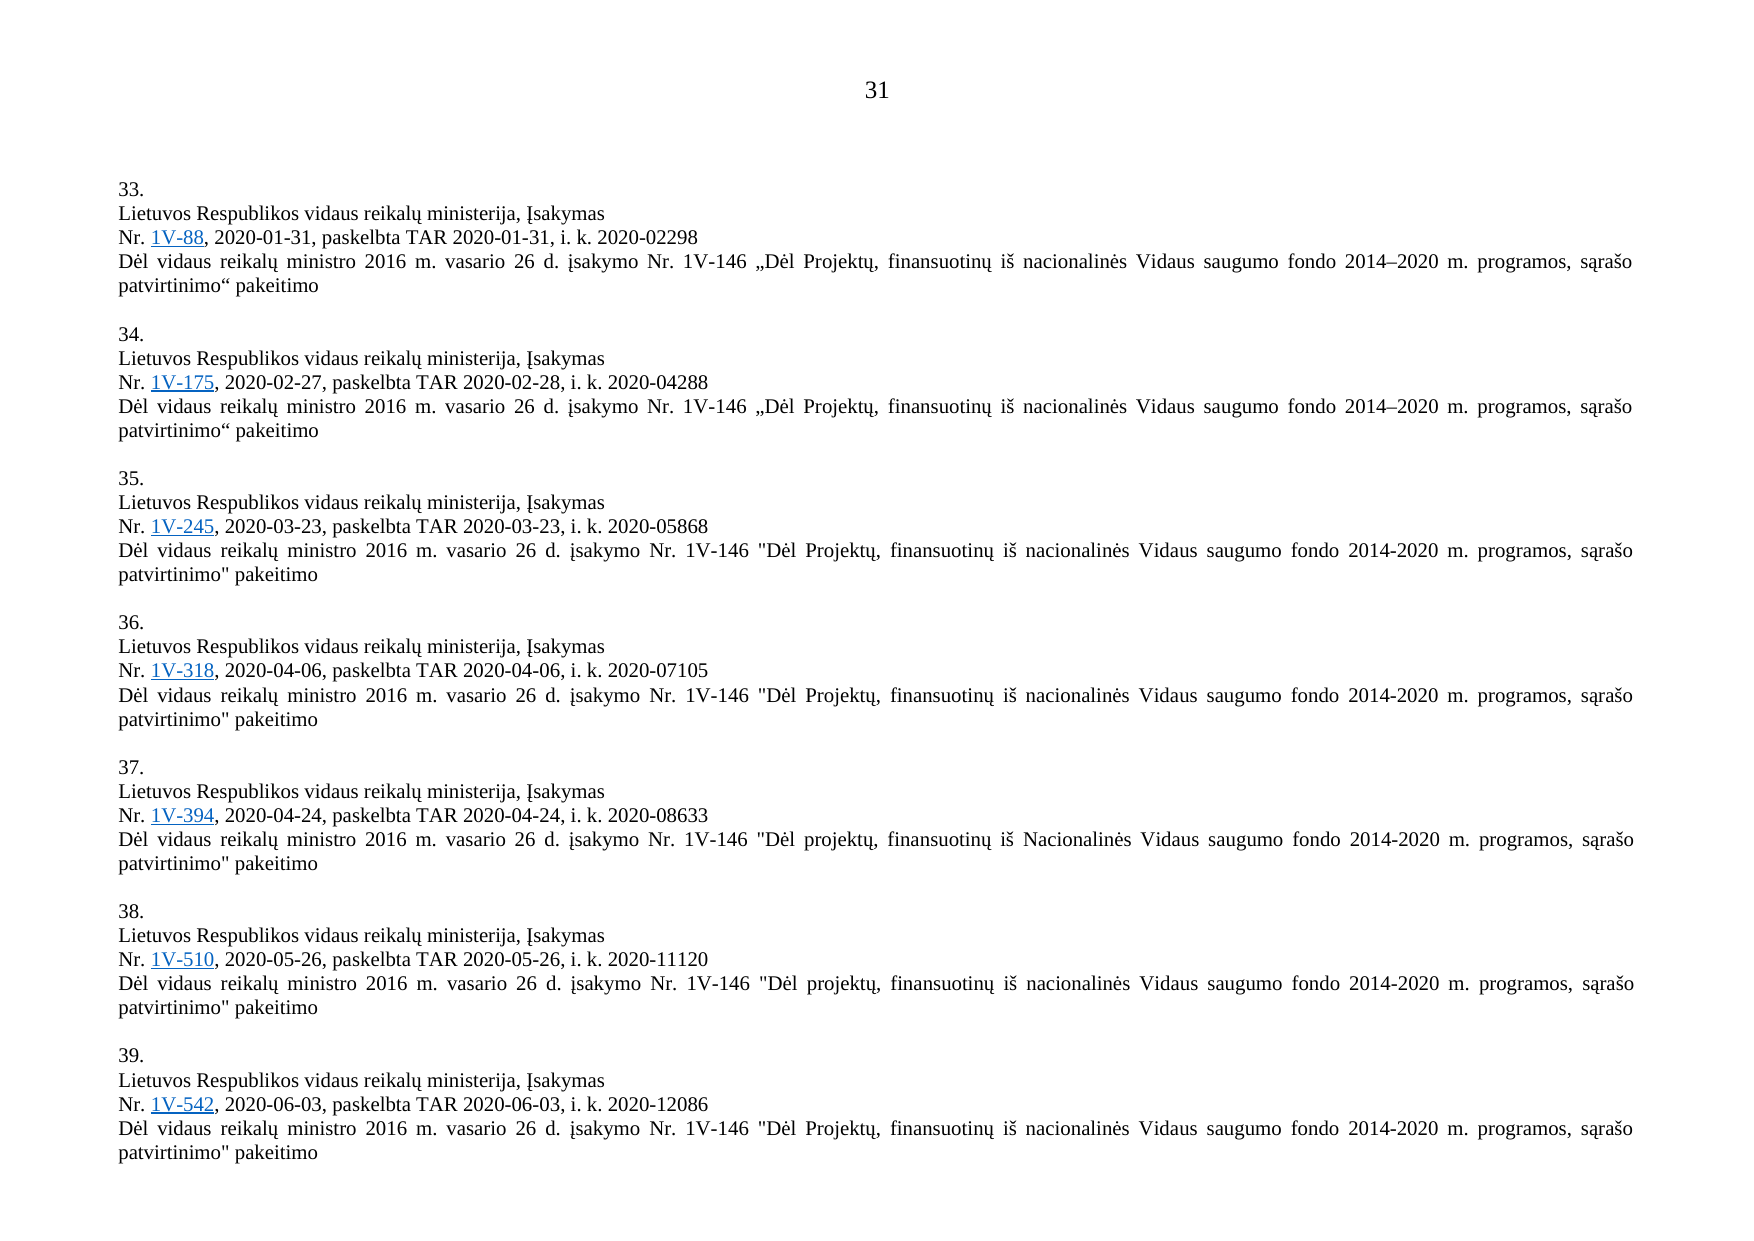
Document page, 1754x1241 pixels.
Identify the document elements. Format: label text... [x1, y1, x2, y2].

text Lietuvos Respublikos vidaus reikalų ministerija, Įsakymas [118, 490, 1636, 514]
text Nr. 1V-510, 2020-05-26, paskelbta TAR 2020-05-26, i. k. 2020-11120 [118, 947, 1636, 971]
text 38. [118, 899, 1636, 923]
text Dėl vidaus reikalų ministro 2016 m. vasario 26 d. įsakymo Nr. 1V-146 "Dėl Projektų, finansuotinų iš nacionalinės Vidaus saugumo fondo 2014-2020 m. programos, sąrašo patvirtinimo" pakeitimo [118, 1116, 1636, 1164]
text Dėl vidaus reikalų ministro 2016 m. vasario 26 d. įsakymo Nr. 1V-146 "Dėl projektų, finansuotinų iš Nacionalinės Vidaus saugumo fondo 2014-2020 m. programos, sąrašo patvirtinimo" pakeitimo [118, 827, 1636, 875]
text Nr. 1V-394, 2020-04-24, paskelbta TAR 2020-04-24, i. k. 2020-08633 [118, 803, 1636, 827]
text Nr. 1V-542, 2020-06-03, paskelbta TAR 2020-06-03, i. k. 2020-12086 [118, 1092, 1636, 1116]
text Nr. 1V-318, 2020-04-06, paskelbta TAR 2020-04-06, i. k. 2020-07105 [118, 658, 1636, 682]
text Lietuvos Respublikos vidaus reikalų ministerija, Įsakymas [118, 201, 1636, 225]
text Dėl vidaus reikalų ministro 2016 m. vasario 26 d. įsakymo Nr. 1V-146 "Dėl projektų, finansuotinų iš nacionalinės Vidaus saugumo fondo 2014-2020 m. programos, sąrašo patvirtinimo" pakeitimo [118, 971, 1636, 1019]
text Dėl vidaus reikalų ministro 2016 m. vasario 26 d. įsakymo Nr. 1V-146 „Dėl Projektų, finansuotinų iš nacionalinės Vidaus saugumo fondo 2014–2020 m. programos, sąrašo patvirtinimo“ pakeitimo [118, 249, 1636, 297]
text Lietuvos Respublikos vidaus reikalų ministerija, Įsakymas [118, 346, 1636, 370]
text 33. [118, 177, 1636, 201]
text Nr. 1V-245, 2020-03-23, paskelbta TAR 2020-03-23, i. k. 2020-05868 [118, 514, 1636, 538]
text 37. [118, 755, 1636, 779]
text Nr. 1V-88, 2020-01-31, paskelbta TAR 2020-01-31, i. k. 2020-02298 [118, 225, 1636, 249]
text Lietuvos Respublikos vidaus reikalų ministerija, Įsakymas [118, 779, 1636, 803]
text 36. [118, 610, 1636, 634]
text Dėl vidaus reikalų ministro 2016 m. vasario 26 d. įsakymo Nr. 1V-146 "Dėl Projektų, finansuotinų iš nacionalinės Vidaus saugumo fondo 2014-2020 m. programos, sąrašo patvirtinimo" pakeitimo [118, 682, 1636, 731]
text Dėl vidaus reikalų ministro 2016 m. vasario 26 d. įsakymo Nr. 1V-146 "Dėl Projektų, finansuotinų iš nacionalinės Vidaus saugumo fondo 2014-2020 m. programos, sąrašo patvirtinimo" pakeitimo [118, 538, 1636, 586]
text 35. [118, 466, 1636, 490]
text 34. [118, 322, 1636, 346]
text Dėl vidaus reikalų ministro 2016 m. vasario 26 d. įsakymo Nr. 1V-146 „Dėl Projektų, finansuotinų iš nacionalinės Vidaus saugumo fondo 2014–2020 m. programos, sąrašo patvirtinimo“ pakeitimo [118, 394, 1636, 442]
text Nr. 1V-175, 2020-02-27, paskelbta TAR 2020-02-28, i. k. 2020-04288 [118, 370, 1636, 394]
text 39. [118, 1043, 1636, 1067]
text Lietuvos Respublikos vidaus reikalų ministerija, Įsakymas [118, 923, 1636, 947]
text Lietuvos Respublikos vidaus reikalų ministerija, Įsakymas [118, 1067, 1636, 1092]
text Lietuvos Respublikos vidaus reikalų ministerija, Įsakymas [118, 634, 1636, 658]
